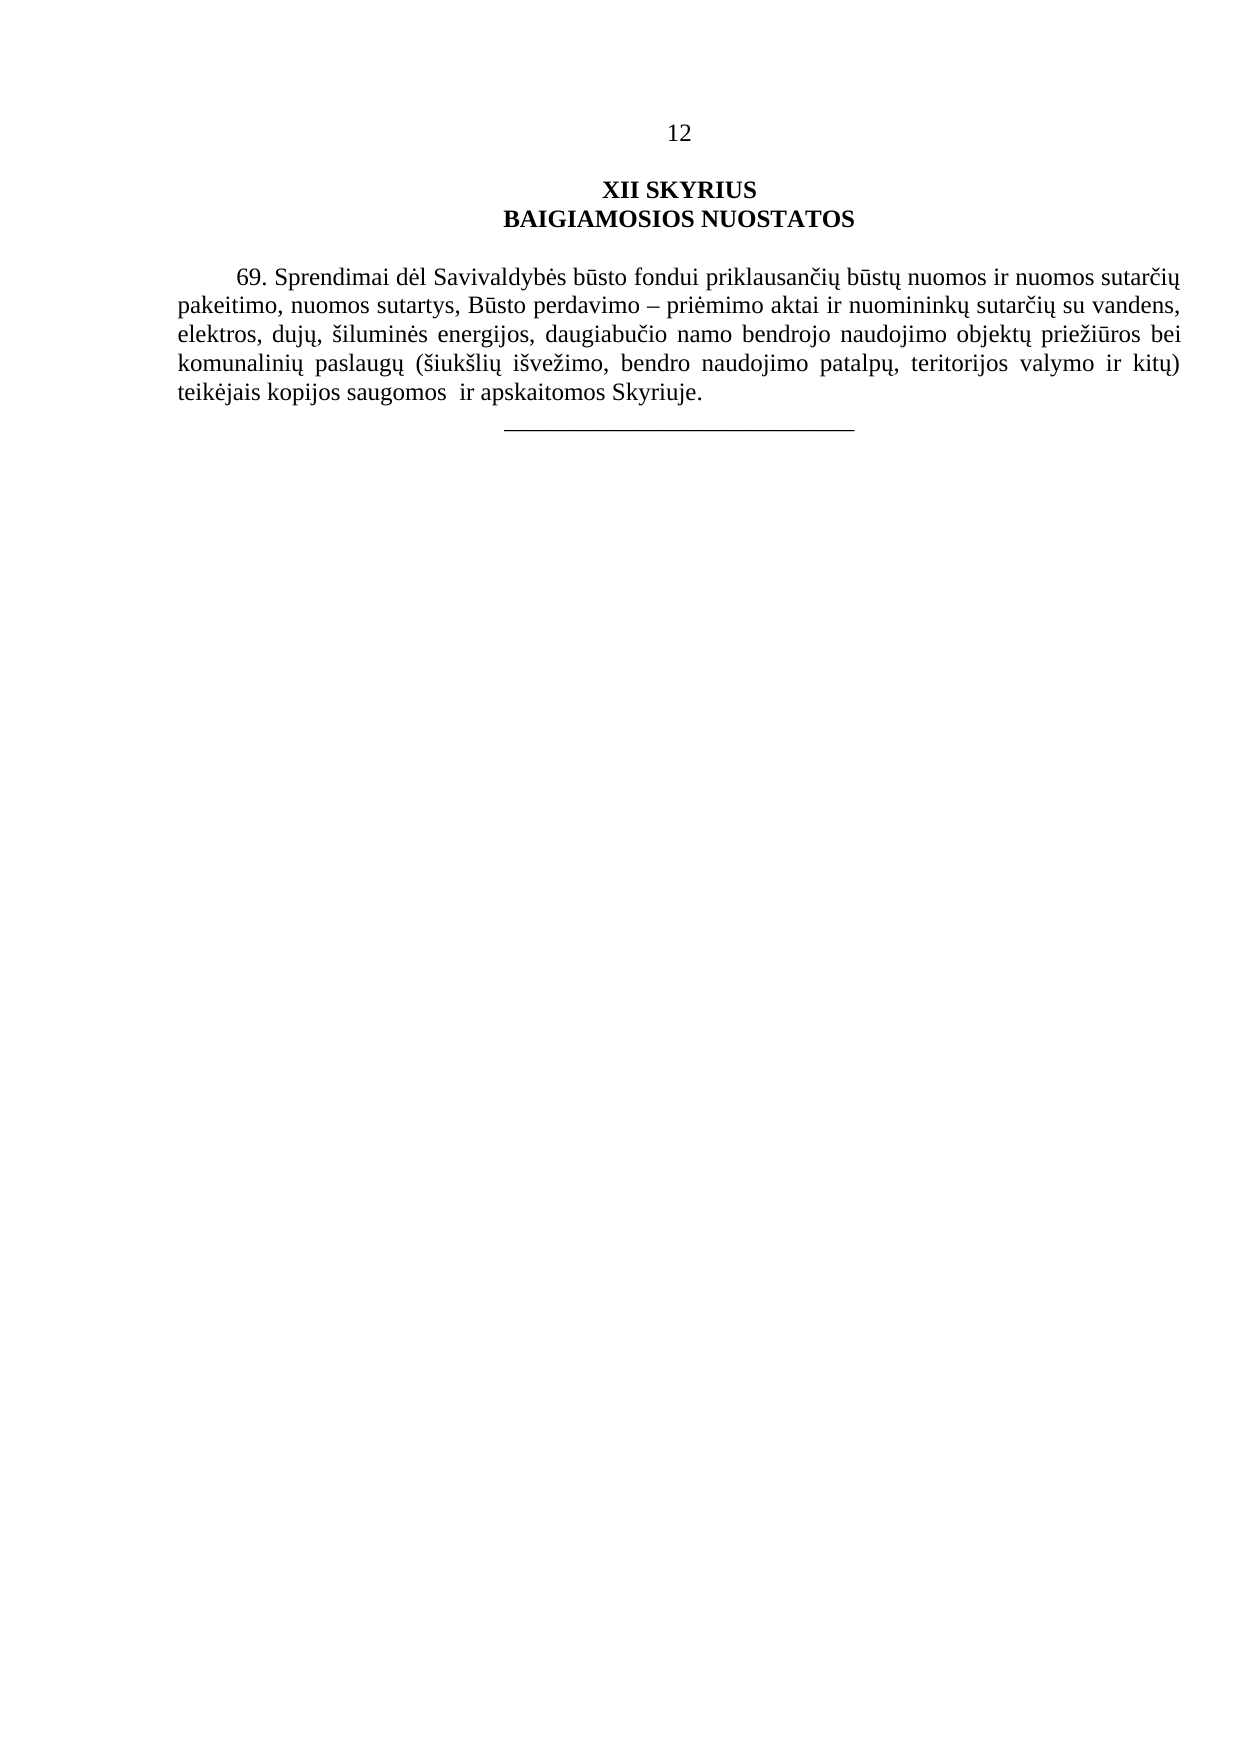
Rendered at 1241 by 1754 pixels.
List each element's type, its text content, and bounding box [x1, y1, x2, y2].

text BAIGIAMOSIOS NUOSTATOS [177, 204, 1181, 233]
text 69. Sprendimai dėl Savivaldybės būsto fondui priklausančių būstų nuomos ir nuomos sutarčių pakeitimo, nuomos sutartys, Būsto perdavimo – priėmimo aktai ir nuomininkų sutarčių su vandens, elektros, dujų, šiluminės energijos, daugiabučio namo bendrojo naudojimo objektų priežiūros bei komunalinių paslaugų (šiukšlių išvežimo, bendro naudojimo patalpų, teritorijos valymo ir kitų) teikėjais kopijos saugomos ir apskaitomos Skyriuje. [177, 262, 1181, 406]
text XII SKYRIUS [177, 176, 1181, 204]
text ____________________________ [177, 406, 1181, 434]
